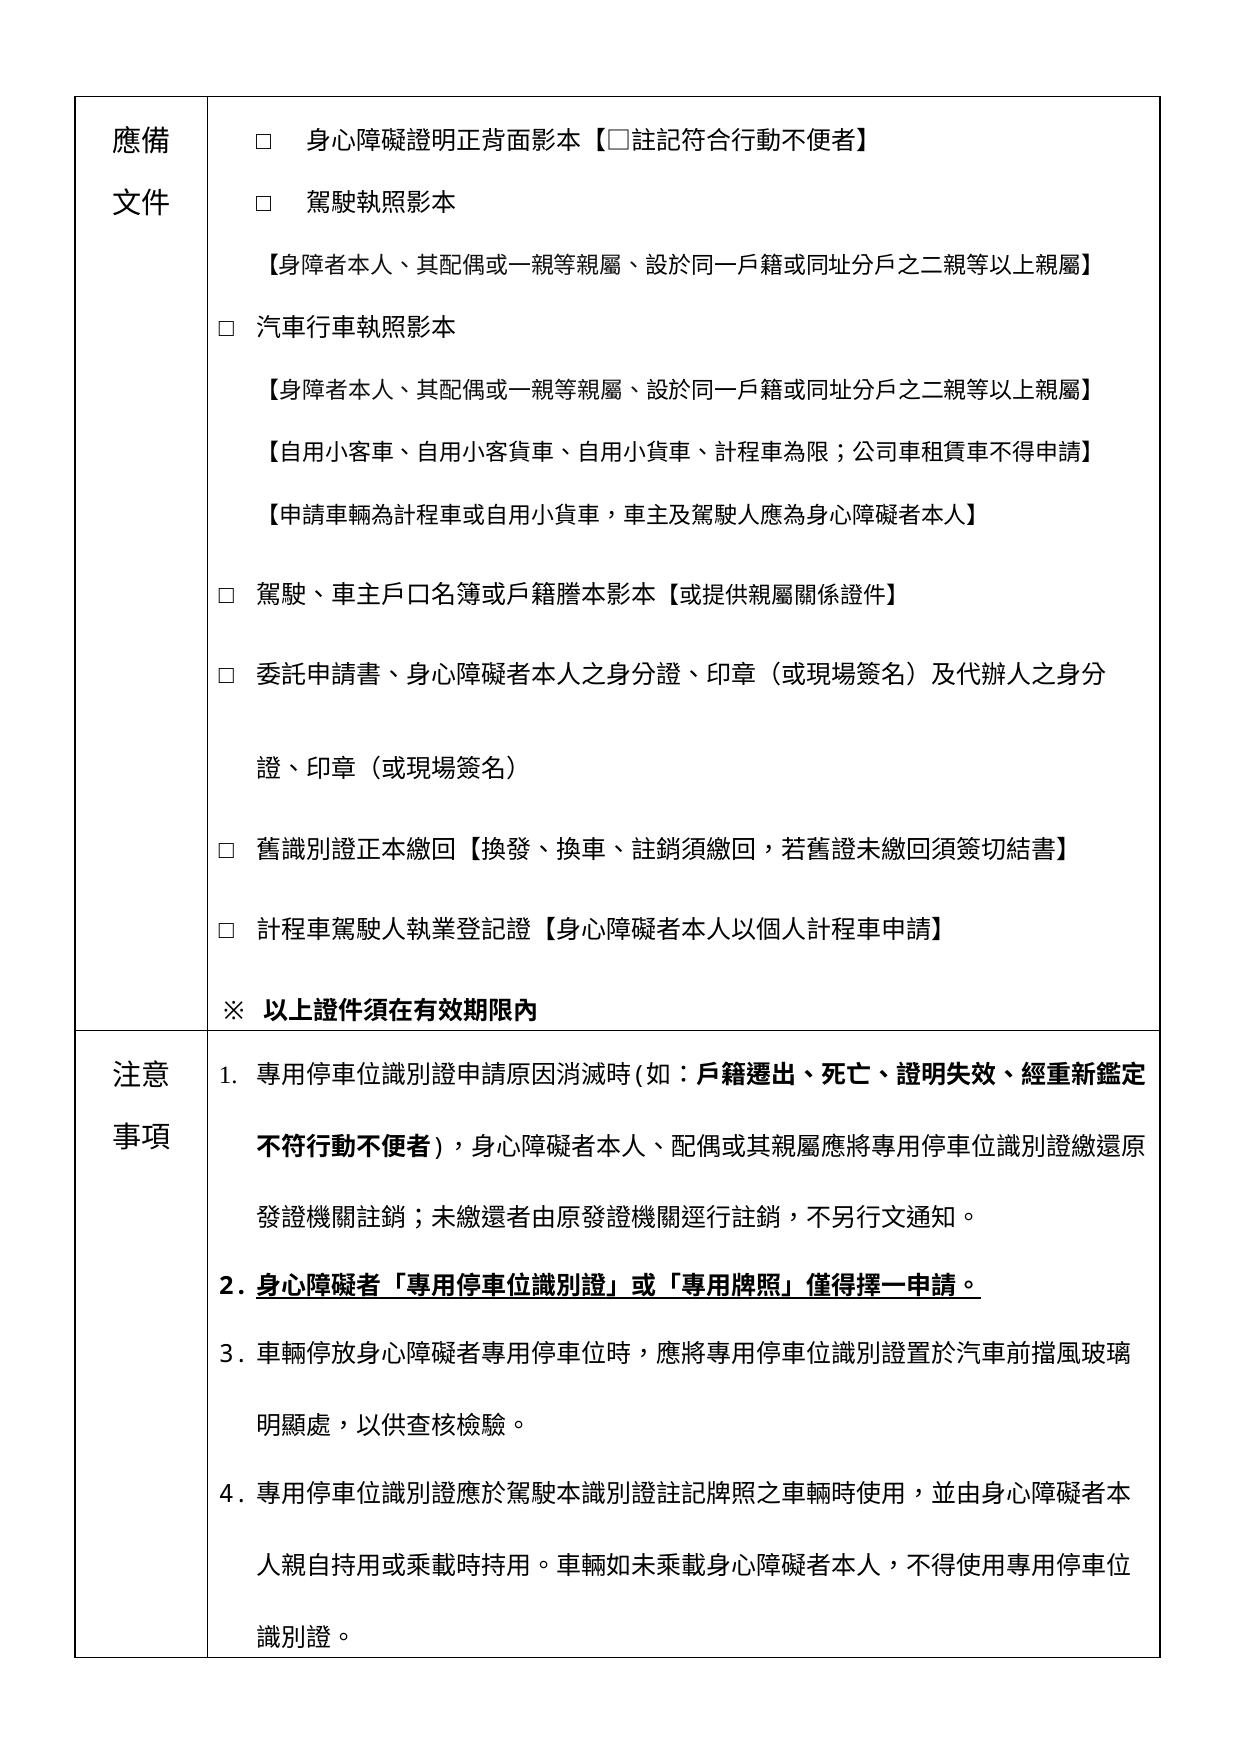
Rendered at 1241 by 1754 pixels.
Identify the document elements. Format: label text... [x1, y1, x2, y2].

table_cell 應備 文件 [76, 97, 207, 1029]
table_cell 注意 事項 [76, 1031, 207, 1657]
table_cell 專用停車位識別證申請原因消滅時(如：戶籍遷出、死亡、證明失效、經重新鑑定不符行動不便者)，身心障礙者本人、配偶或其親屬應將專用停車位識別證繳還原發證機關註銷；未繳還者由原發證機關逕行註銷，不另行文通知。 身心障礙者「專用停車位識別證」或「專用牌照」僅得擇一申請。 車輛停放身心障礙者專用停車位時，應將專用停車位識別證置於汽車前擋風玻璃明顯處，以供查核檢驗。 專用停車位識別證應於駕駛本識別證註記牌照之車輛時使用，並由身心障礙者本人親自持用或乘載時持用。車輛如未乘載身心障礙者本人，不得使用專用停車位識別證。 專用停車位識別證不得轉借他人使用，違反者經警察機關、停車場管理人員或其他執法機關人員查證屬實後，通知原發證機關註銷該專用停車位識別證，並於三年內不得再行申請核發。 偽造或冒用專用停車位識別證經查證屬實者，自查獲之日起三年內，不得申請核發專用停車位識別證。偽造之識別證，由原發證機關沒入；其涉有刑責者，移送司法機關偵辦。 停車於本市享有一日最多4小時之停車優惠；於外縣市時則依該縣市停車優惠辦理。 請留意本證正面有效期限，期限屆滿後無法停放身心障礙者專用停車位，亦無法於本市享有停車優惠。 [208, 1031, 1159, 1657]
table_cell 身心障礙證明正背面影本【□註記符合行動不便者】 駕駛執照影本 【身障者本人、其配偶或一親等親屬、設於同一戶籍或同址分戶之二親等以上親屬】 汽車行車執照影本 【身障者本人、其配偶或一親等親屬、設於同一戶籍或同址分戶之二親等以上親屬】 【自用小客車、自用小客貨車、自用小貨車、計程車為限；公司車租賃車不得申請】 【申請車輛為計程車或自用小貨車，車主及駕駛人應為身心障礙者本人】 駕駛、車主戶口名簿或戶籍謄本影本【或提供親屬關係證件】 委託申請書、身心障礙者本人之身分證、印章（或現場簽名）及代辦人之身分證、印章（或現場簽名） 舊識別證正本繳回【換發、換車、註銷須繳回，若舊證未繳回須簽切結書】 計程車駕駛人執業登記證【身心障礙者本人以個人計程車申請】 ※ 以上證件須在有效期限內 [208, 97, 1159, 1029]
